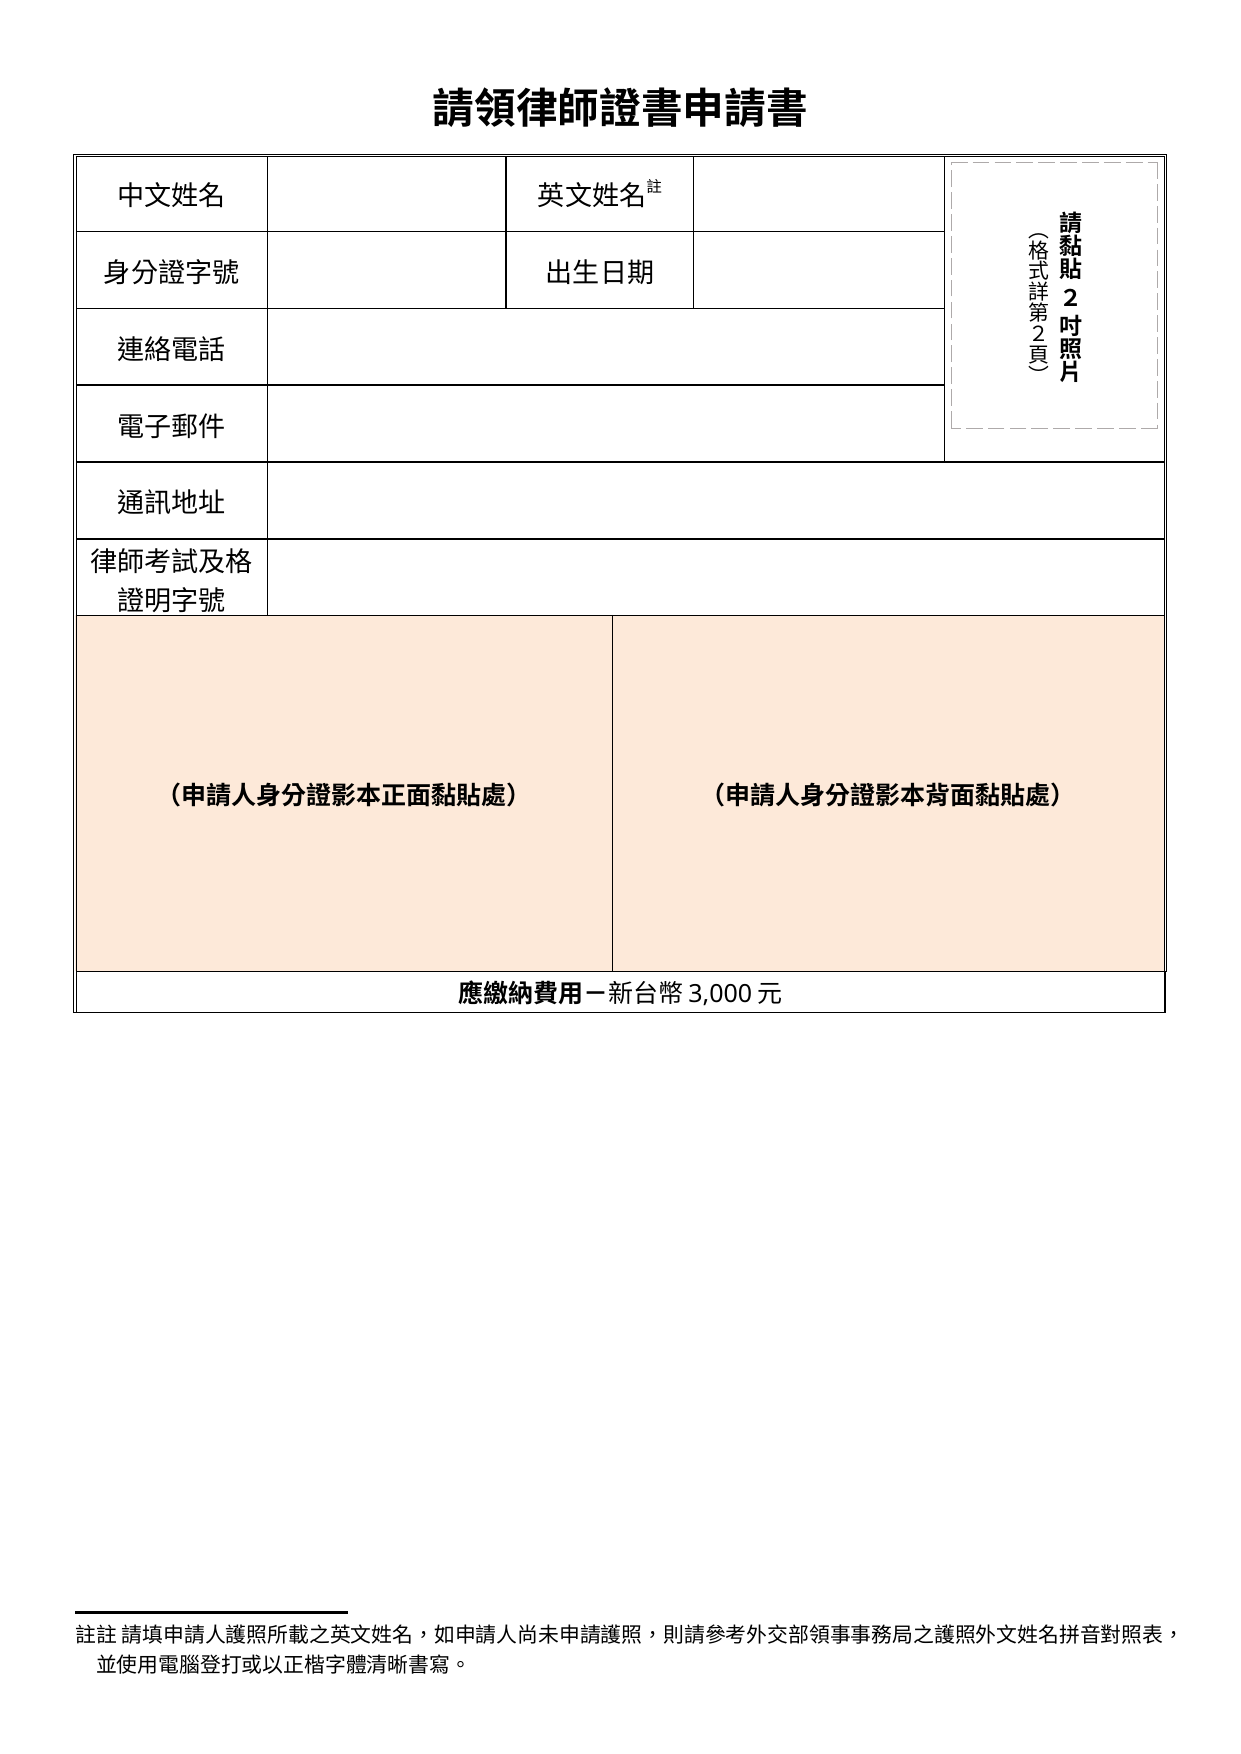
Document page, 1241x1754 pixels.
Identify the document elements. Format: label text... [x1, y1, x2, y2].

table_cell [268, 463, 1164, 538]
table_cell [268, 232, 505, 308]
table_cell 通訊地址 [77, 463, 267, 538]
table_cell [268, 309, 944, 384]
table_cell 電子郵件 [77, 386, 267, 461]
table_cell 身分證字號 [77, 232, 267, 308]
table_cell 應繳納費用－新台幣3,000元 [77, 972, 1164, 1012]
table_cell [268, 540, 1164, 615]
table_header 英文姓名 [507, 157, 693, 231]
table_cell [268, 386, 944, 461]
table_cell （申請人身分證影本正面黏貼處） [77, 616, 612, 971]
table_header 中文姓名 [77, 157, 267, 231]
table_header [268, 157, 505, 231]
table_header [694, 157, 944, 231]
table_cell 律師考試及格 證明字號 [77, 540, 267, 615]
table_cell 出生日期 [507, 232, 693, 308]
table_cell 連絡電話 [77, 309, 267, 384]
text 請領律師證書申請書 [75, 75, 1165, 135]
table_header [945, 157, 1164, 461]
table_cell [694, 232, 944, 308]
table_cell （申請人身分證影本背面黏貼處） [613, 616, 1164, 971]
